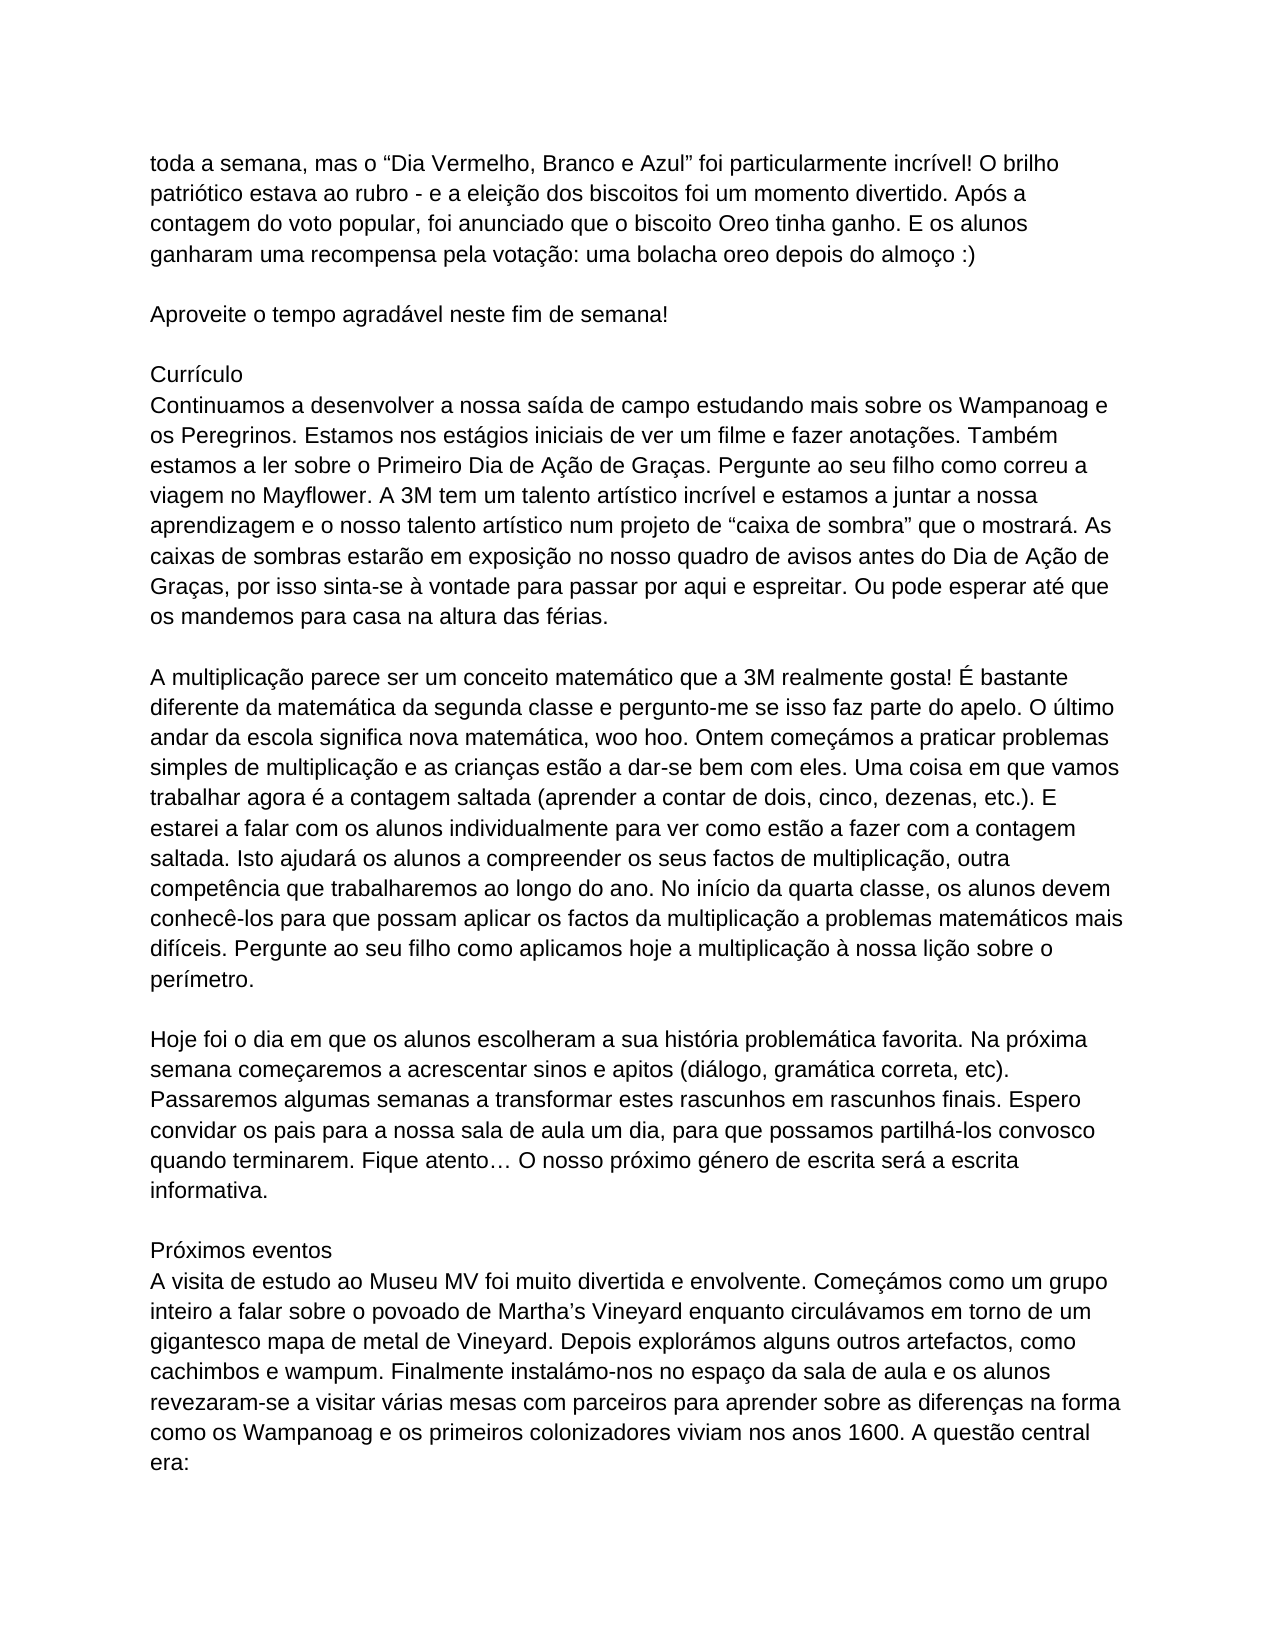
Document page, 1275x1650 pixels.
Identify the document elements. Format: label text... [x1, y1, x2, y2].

text Currículo [150, 361, 1125, 388]
text A multiplicação parece ser um conceito matemático que a 3M realmente gosta! É bastante diferente da matemática da segunda classe e pergunto-me se isso faz parte do apelo. O último andar da escola significa nova matemática, woo hoo. Ontem começámos a praticar problemas simples de multiplicação e as crianças estão a dar-se bem com eles. Uma coisa em que vamos trabalhar agora é a contagem saltada (aprender a contar de dois, cinco, dezenas, etc.). E estarei a falar com os alunos individualmente para ver como estão a fazer com a contagem saltada. Isto ajudará os alunos a compreender os seus factos de multiplicação, outra competência que trabalharemos ao longo do ano. No início da quarta classe, os alunos devem conhecê-los para que possam aplicar os factos da multiplicação a problemas matemáticos mais difíceis. Pergunte ao seu filho como aplicamos hoje a multiplicação à nossa lição sobre o perímetro. [150, 663, 1125, 992]
text Próximos eventos [150, 1237, 1125, 1264]
text Aproveite o tempo agradável neste fim de semana! [150, 301, 1125, 327]
text toda a semana, mas o “Dia Vermelho, Branco e Azul” foi particularmente incrível! O brilho patriótico estava ao rubro - e a eleição dos biscoitos foi um momento divertido. Após a contagem do voto popular, foi anunciado que o biscoito Oreo tinha ganho. E os alunos ganharam uma recompensa pela votação: uma bolacha oreo depois do almoço :) [150, 150, 1125, 267]
text Hoje foi o dia em que os alunos escolheram a sua história problemática favorita. Na próxima semana começaremos a acrescentar sinos e apitos (diálogo, gramática correta, etc). Passaremos algumas semanas a transformar estes rascunhos em rascunhos finais. Espero convidar os pais para a nossa sala de aula um dia, para que possamos partilhá-los convosco quando terminarem. Fique atento… O nosso próximo género de escrita será a escrita informativa. [150, 1026, 1125, 1203]
text A visita de estudo ao Museu MV foi muito divertida e envolvente. Começámos como um grupo inteiro a falar sobre o povoado de Martha’s Vineyard enquanto circulávamos em torno de um gigantesco mapa de metal de Vineyard. Depois explorámos alguns outros artefactos, como cachimbos e wampum. Finalmente instalámo-nos no espaço da sala de aula e os alunos revezaram-se a visitar várias mesas com parceiros para aprender sobre as diferenças na forma como os Wampanoag e os primeiros colonizadores viviam nos anos 1600. A questão central era: [150, 1268, 1125, 1475]
text Continuamos a desenvolver a nossa saída de campo estudando mais sobre os Wampanoag e os Peregrinos. Estamos nos estágios iniciais de ver um filme e fazer anotações. Também estamos a ler sobre o Primeiro Dia de Ação de Graças. Pergunte ao seu filho como correu a viagem no Mayflower. A 3M tem um talento artístico incrível e estamos a juntar a nossa aprendizagem e o nosso talento artístico num projeto de “caixa de sombra” que o mostrará. As caixas de sombras estarão em exposição no nosso quadro de avisos antes do Dia de Ação de Graças, por isso sinta-se à vontade para passar por aqui e espreitar. Ou pode esperar até que os mandemos para casa na altura das férias. [150, 392, 1125, 629]
